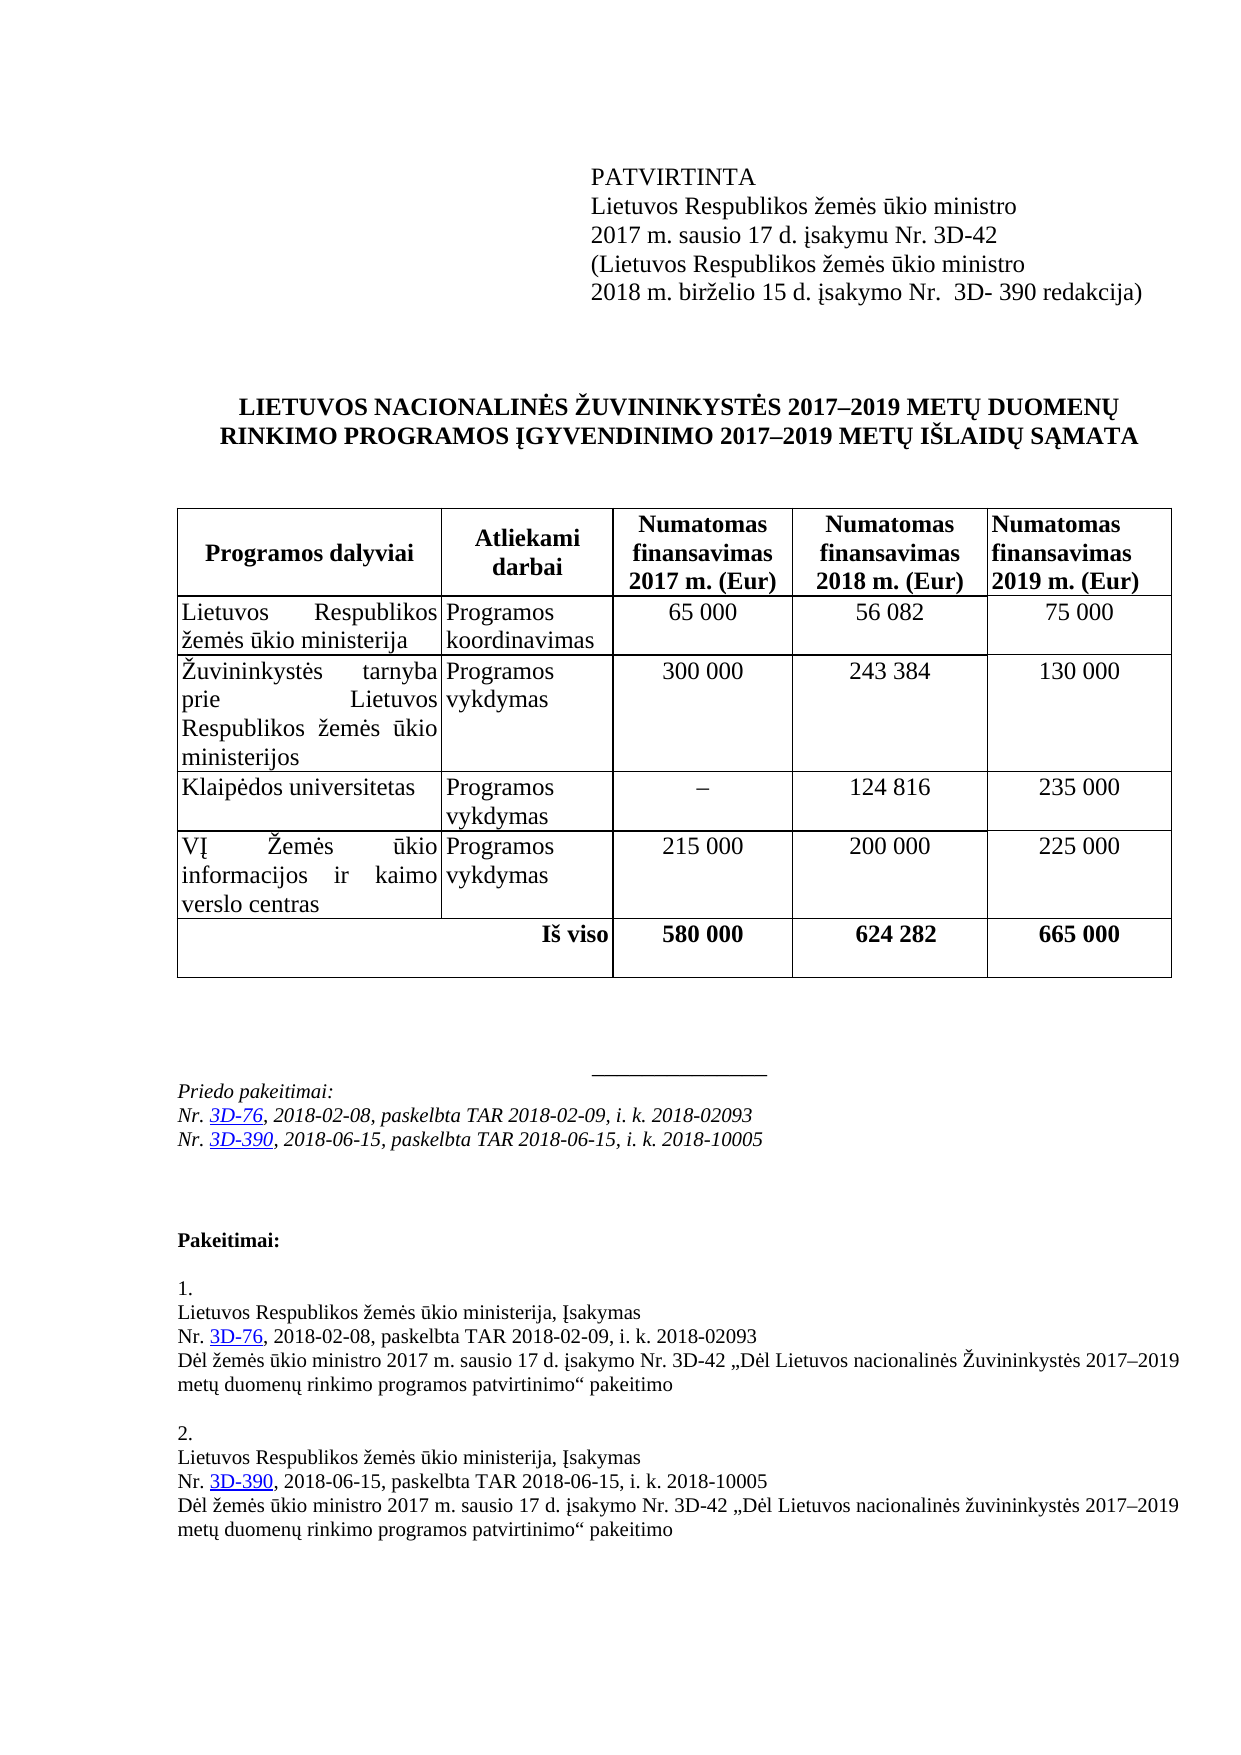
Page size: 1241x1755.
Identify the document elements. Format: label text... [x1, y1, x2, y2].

text 2. [177, 1421, 1181, 1444]
table_cell 124 816 [793, 772, 987, 830]
table_cell – [614, 772, 792, 830]
table_cell 215 000 [614, 832, 792, 918]
text Nr. 3D-390, 2018-06-15, paskelbta TAR 2018-06-15, i. k. 2018-10005 [177, 1127, 1181, 1151]
table_cell 75 000 [988, 596, 1171, 654]
table_cell Programos vykdymas [442, 772, 612, 830]
text Lietuvos Respublikos žemės ūkio ministro [177, 191, 1181, 220]
table_cell 243 384 [793, 656, 987, 771]
text 1. [177, 1276, 1181, 1300]
text PATVIRTINTA [252, 162, 1181, 191]
table_header Atliekami darbai [442, 509, 612, 595]
table_cell Klaipėdos universitetas [178, 772, 441, 830]
text Lietuvos Respublikos žemės ūkio ministerija, Įsakymas [177, 1444, 1181, 1469]
table_cell Žuvininkystės tarnyba prie Lietuvos Respublikos žemės ūkio ministerijos [178, 656, 441, 771]
text Priedo pakeitimai: [177, 1079, 1181, 1103]
table_cell 56 082 [793, 597, 987, 654]
text Nr. 3D-390, 2018-06-15, paskelbta TAR 2018-06-15, i. k. 2018-10005 [177, 1469, 1181, 1493]
table_cell 624 282 [793, 919, 987, 977]
table_cell 200 000 [793, 832, 987, 918]
table_header Numatomas finansavimas 2019 m. (Eur) [988, 509, 1171, 595]
table_header Programos dalyviai [178, 509, 441, 595]
table_cell VĮ Žemės ūkio informacijos ir kaimo verslo centras [178, 832, 441, 918]
text 2017 m. sausio 17 d. įsakymu Nr. 3D-42 [177, 220, 1181, 249]
table_cell Iš viso [178, 919, 612, 977]
text Pakeitimai: [177, 1228, 1181, 1252]
text Dėl žemės ūkio ministro 2017 m. sausio 17 d. įsakymo Nr. 3D-42 „Dėl Lietuvos nacionalinės Žuvininkystės 2017–2019 metų duomenų rinkimo programos patvirtinimo“ pakeitimo [177, 1348, 1181, 1396]
text LIETUVOS NACIONALINĖS ŽUVININKYSTĖS 2017–2019 METŲ DUOMENŲ RINKIMO PROGRAMOS ĮGYVENDINIMO 2017–2019 METŲ IŠLAIDŲ SĄMATA [177, 392, 1181, 450]
table_cell 580 000 [614, 919, 792, 977]
text 2018 m. birželio 15 d. įsakymo Nr. 3D- 390 redakcija) [591, 277, 1181, 306]
text Nr. 3D-76, 2018-02-08, paskelbta TAR 2018-02-09, i. k. 2018-02093 [177, 1324, 1181, 1348]
table_cell Programos vykdymas [442, 656, 612, 771]
table_cell 65 000 [614, 597, 792, 654]
table_cell 235 000 [988, 772, 1171, 830]
table_header Numatomas finansavimas 2017 m. (Eur) [614, 509, 792, 595]
text Dėl žemės ūkio ministro 2017 m. sausio 17 d. įsakymo Nr. 3D-42 „Dėl Lietuvos nacionalinės žuvininkystės 2017–2019 metų duomenų rinkimo programos patvirtinimo“ pakeitimo [177, 1493, 1181, 1541]
table_cell 665 000 [988, 919, 1171, 977]
table_header Numatomas finansavimas 2018 m. (Eur) [793, 509, 987, 595]
text Nr. 3D-76, 2018-02-08, paskelbta TAR 2018-02-09, i. k. 2018-02093 [177, 1103, 1181, 1127]
table_cell Programos vykdymas [442, 832, 612, 918]
table_cell 130 000 [988, 655, 1171, 771]
text ______________ [177, 1050, 1181, 1079]
text Lietuvos Respublikos žemės ūkio ministerija, Įsakymas [177, 1300, 1181, 1324]
table_cell Lietuvos Respublikos žemės ūkio ministerija [178, 597, 441, 654]
table_cell Programos koordinavimas [442, 597, 612, 654]
text (Lietuvos Respublikos žemės ūkio ministro [177, 249, 1181, 277]
table_cell 300 000 [614, 656, 792, 771]
table_cell 225 000 [988, 831, 1171, 918]
